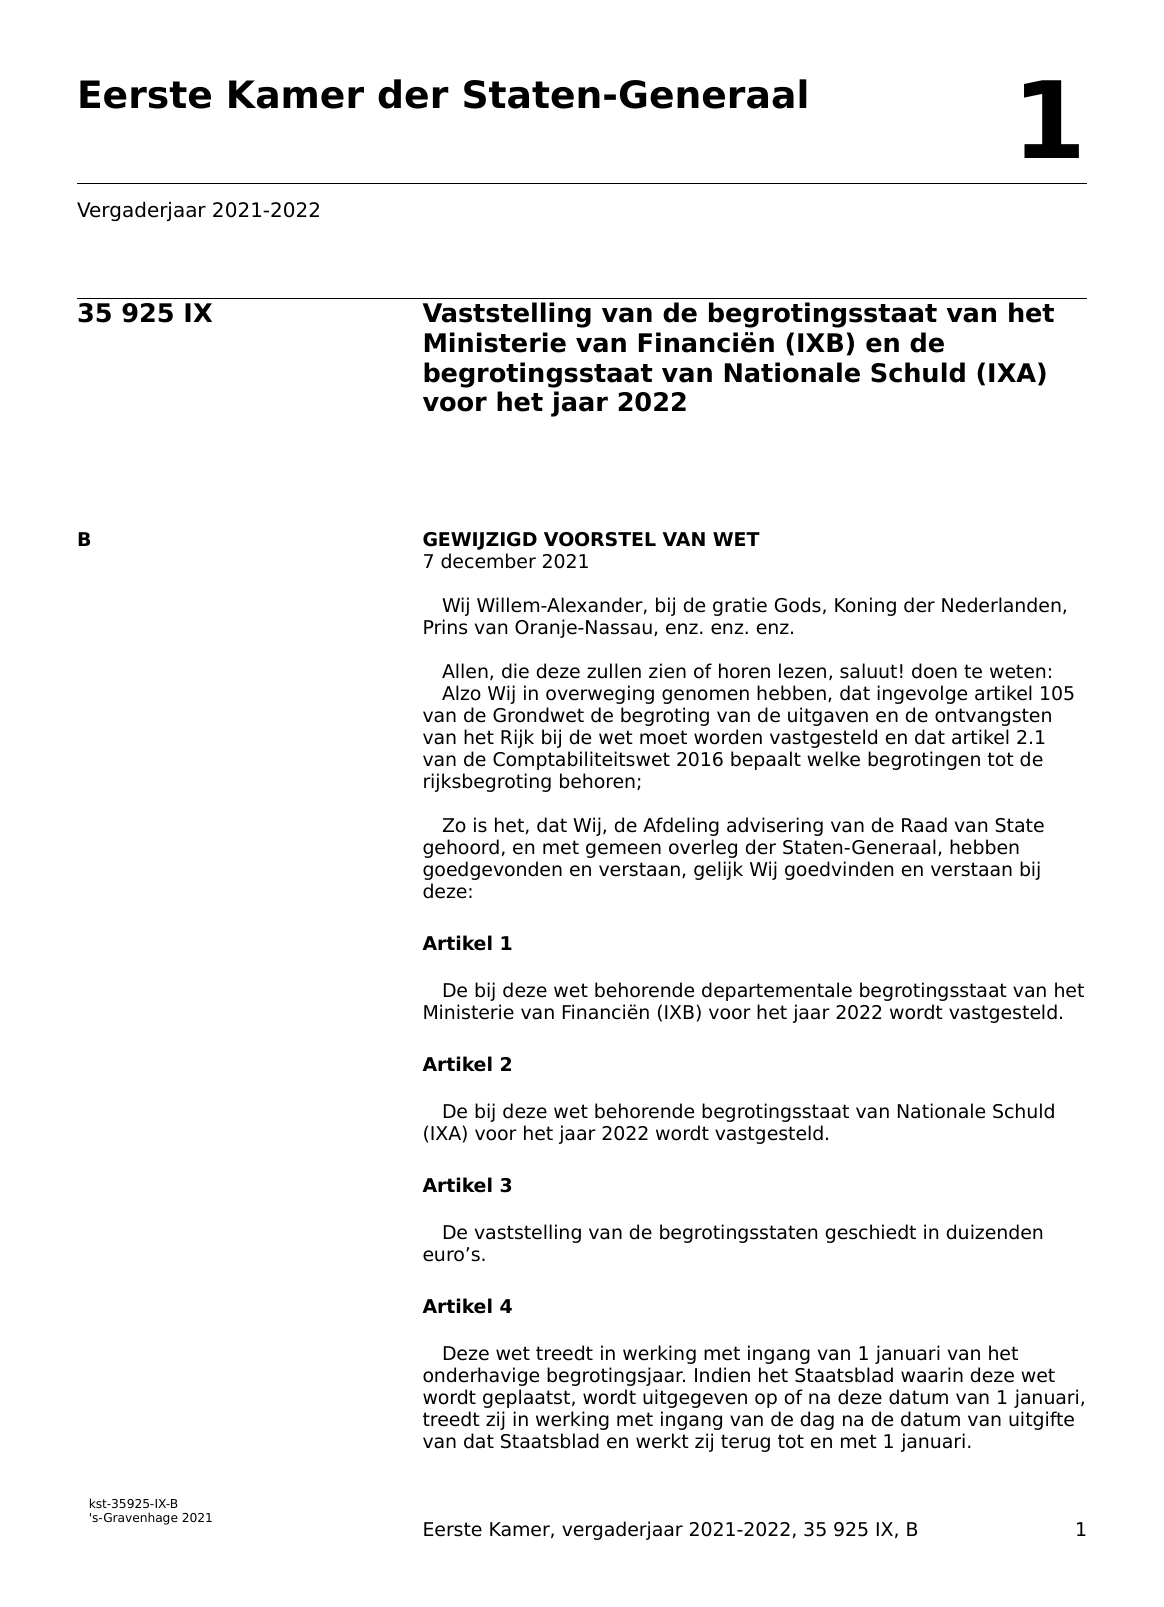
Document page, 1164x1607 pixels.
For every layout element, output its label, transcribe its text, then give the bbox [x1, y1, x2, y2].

subtitle Artikel 3 [422, 1175, 1087, 1197]
table_header Eerste Kamer der Staten-Generaal [77, 59, 886, 183]
text Deze wet treedt in werking met ingang van 1 januari van het onderhavige begrotingsjaar. Indien het Staatsblad waarin deze wet wordt geplaatst, wordt uitgegeven op of na deze datum van 1 januari, treedt zij in werking met ingang van de dag na de datum van uitgifte van dat Staatsblad en werkt zij terug tot en met 1 januari. [422, 1343, 1087, 1453]
subtitle Artikel 4 [422, 1296, 1087, 1318]
text De vaststelling van de begrotingsstaten geschiedt in duizenden euro’s. [422, 1222, 1087, 1266]
text 7 december 2021 [422, 551, 1087, 573]
subtitle Artikel 2 [422, 1054, 1087, 1076]
text Alzo Wij in overweging genomen hebben, dat ingevolge artikel 105 van de Grondwet de begroting van de uitgaven en de ontvangsten van het Rijk bij de wet moet worden vastgesteld en dat artikel 2.1 van de Comptabiliteitswet 2016 bepaalt welke begrotingen tot de rijksbegroting behoren; [422, 683, 1087, 793]
text Allen, die deze zullen zien of horen lezen, saluut! doen te weten: [422, 661, 1087, 683]
table_header 1 [886, 59, 1087, 183]
table_cell Vergaderjaar 2021-2022 [77, 184, 1087, 298]
subtitle Artikel 1 [422, 933, 1087, 955]
text kst-35925-IX-B [88, 1497, 323, 1511]
text Wij Willem-Alexander, bij de gratie Gods, Koning der Nederlanden, Prins van Oranje-Nassau, enz. enz. enz. [422, 595, 1087, 639]
text De bij deze wet behorende begrotingsstaat van Nationale Schuld (IXA) voor het jaar 2022 wordt vastgesteld. [422, 1101, 1087, 1145]
text Zo is het, dat Wij, de Afdeling advisering van de Raad van State gehoord, en met gemeen overleg der Staten-Generaal, hebben goedgevonden en verstaan, gelijk Wij goedvinden en verstaan bij deze: [422, 815, 1087, 903]
text 's-Gravenhage 2021 [88, 1511, 323, 1525]
text De bij deze wet behorende departementale begrotingsstaat van het Ministerie van Financiën (IXB) voor het jaar 2022 wordt vastgesteld. [422, 980, 1087, 1024]
subtitle 35 925 IX Vaststelling van de begrotingsstaat van het Ministerie van Financiën (IXB) en de begrotingsstaat van Nationale Schuld (IXA) voor het jaar 2022 [77, 299, 1087, 418]
subtitle B GEWIJZIGD VOORSTEL VAN WET [77, 529, 1087, 551]
